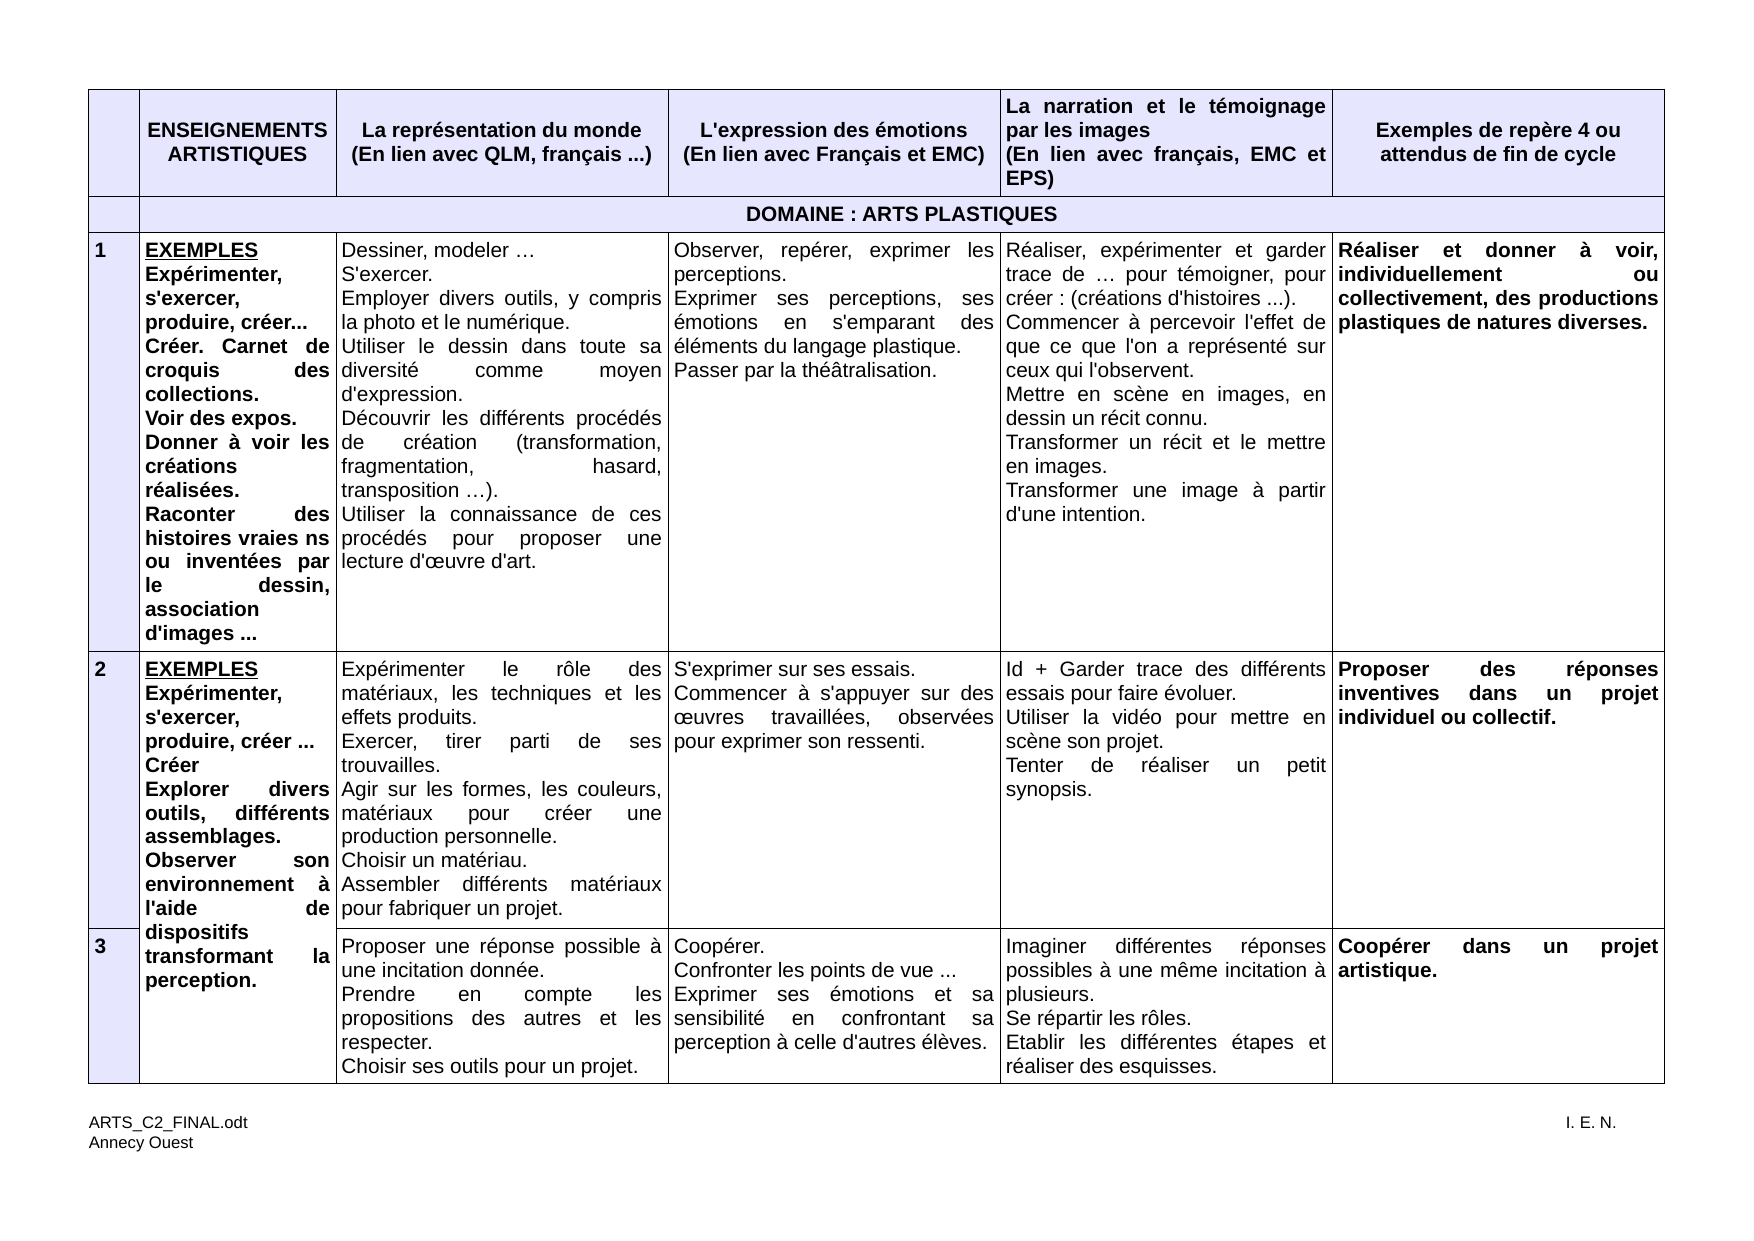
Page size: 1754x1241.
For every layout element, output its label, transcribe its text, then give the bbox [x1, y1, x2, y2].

table_cell 1 [89, 233, 139, 651]
table_cell Réaliser, expérimenter et garder trace de … pour témoigner, pour créer : (créations d'histoires ...). Commencer à percevoir l'effet de que ce que l'on a représenté sur ceux qui l'observent. Mettre en scène en images, en dessin un récit connu. Transformer un récit et le mettre en images. Transformer une image à partir d'une intention. [1001, 233, 1332, 651]
table_cell Coopérer dans un projet artistique. [1333, 929, 1664, 1083]
table_cell S'exprimer sur ses essais. Commencer à s'appuyer sur des œuvres travaillées, observées pour exprimer son ressenti. [669, 652, 1000, 928]
table_cell Dessiner, modeler … S'exercer. Employer divers outils, y compris la photo et le numérique. Utiliser le dessin dans toute sa diversité comme moyen d'expression. Découvrir les différents procédés de création (transformation, fragmentation, hasard, transposition …). Utiliser la connaissance de ces procédés pour proposer une lecture d'œuvre d'art. [337, 233, 668, 651]
table_cell 3 [89, 929, 139, 1083]
table_cell EXEMPLES Expérimenter, s'exercer, produire, créer... Créer. Carnet de croquis des collections. Voir des expos. Donner à voir les créations réalisées. Raconter des histoires vraies ns ou inventées par le dessin, association d'images ... [140, 233, 336, 651]
table_header [89, 90, 139, 196]
table_cell 2 [89, 652, 139, 928]
table_cell Réaliser et donner à voir, individuellement ou collectivement, des productions plastiques de natures diverses. [1333, 233, 1664, 651]
table_cell Expérimenter le rôle des matériaux, les techniques et les effets produits. Exercer, tirer parti de ses trouvailles. Agir sur les formes, les couleurs, matériaux pour créer une production personnelle. Choisir un matériau. Assembler différents matériaux pour fabriquer un projet. [337, 652, 668, 928]
table_cell Observer, repérer, exprimer les perceptions. Exprimer ses perceptions, ses émotions en s'emparant des éléments du langage plastique. Passer par la théâtralisation. [669, 233, 1000, 651]
table_header La narration et le témoignage par les images (En lien avec français, EMC et EPS) [1001, 90, 1332, 196]
table_header La représentation du monde (En lien avec QLM, français ...) [337, 90, 668, 196]
table_cell Proposer une réponse possible à une incitation donnée. Prendre en compte les propositions des autres et les respecter. Choisir ses outils pour un projet. [337, 929, 668, 1083]
table_cell EXEMPLES Expérimenter, s'exercer, produire, créer ... Créer Explorer divers outils, différents assemblages. Observer son environnement à l'aide de dispositifs transformant la perception. [140, 652, 336, 1083]
table_cell Proposer des réponses inventives dans un projet individuel ou collectif. [1333, 652, 1664, 928]
table_header L'expression des émotions (En lien avec Français et EMC) [669, 90, 1000, 196]
table_cell Coopérer. Confronter les points de vue ... Exprimer ses émotions et sa sensibilité en confrontant sa perception à celle d'autres élèves. [669, 929, 1000, 1083]
table_cell DOMAINE : ARTS PLASTIQUES [140, 197, 1664, 232]
table_cell Id + Garder trace des différents essais pour faire évoluer. Utiliser la vidéo pour mettre en scène son projet. Tenter de réaliser un petit synopsis. [1001, 652, 1332, 928]
table_header ENSEIGNEMENTS ARTISTIQUES [140, 90, 336, 196]
table_cell [89, 197, 139, 232]
table_cell Imaginer différentes réponses possibles à une même incitation à plusieurs. Se répartir les rôles. Etablir les différentes étapes et réaliser des esquisses. [1001, 929, 1332, 1083]
table_header Exemples de repère 4 ou attendus de fin de cycle [1333, 90, 1664, 196]
